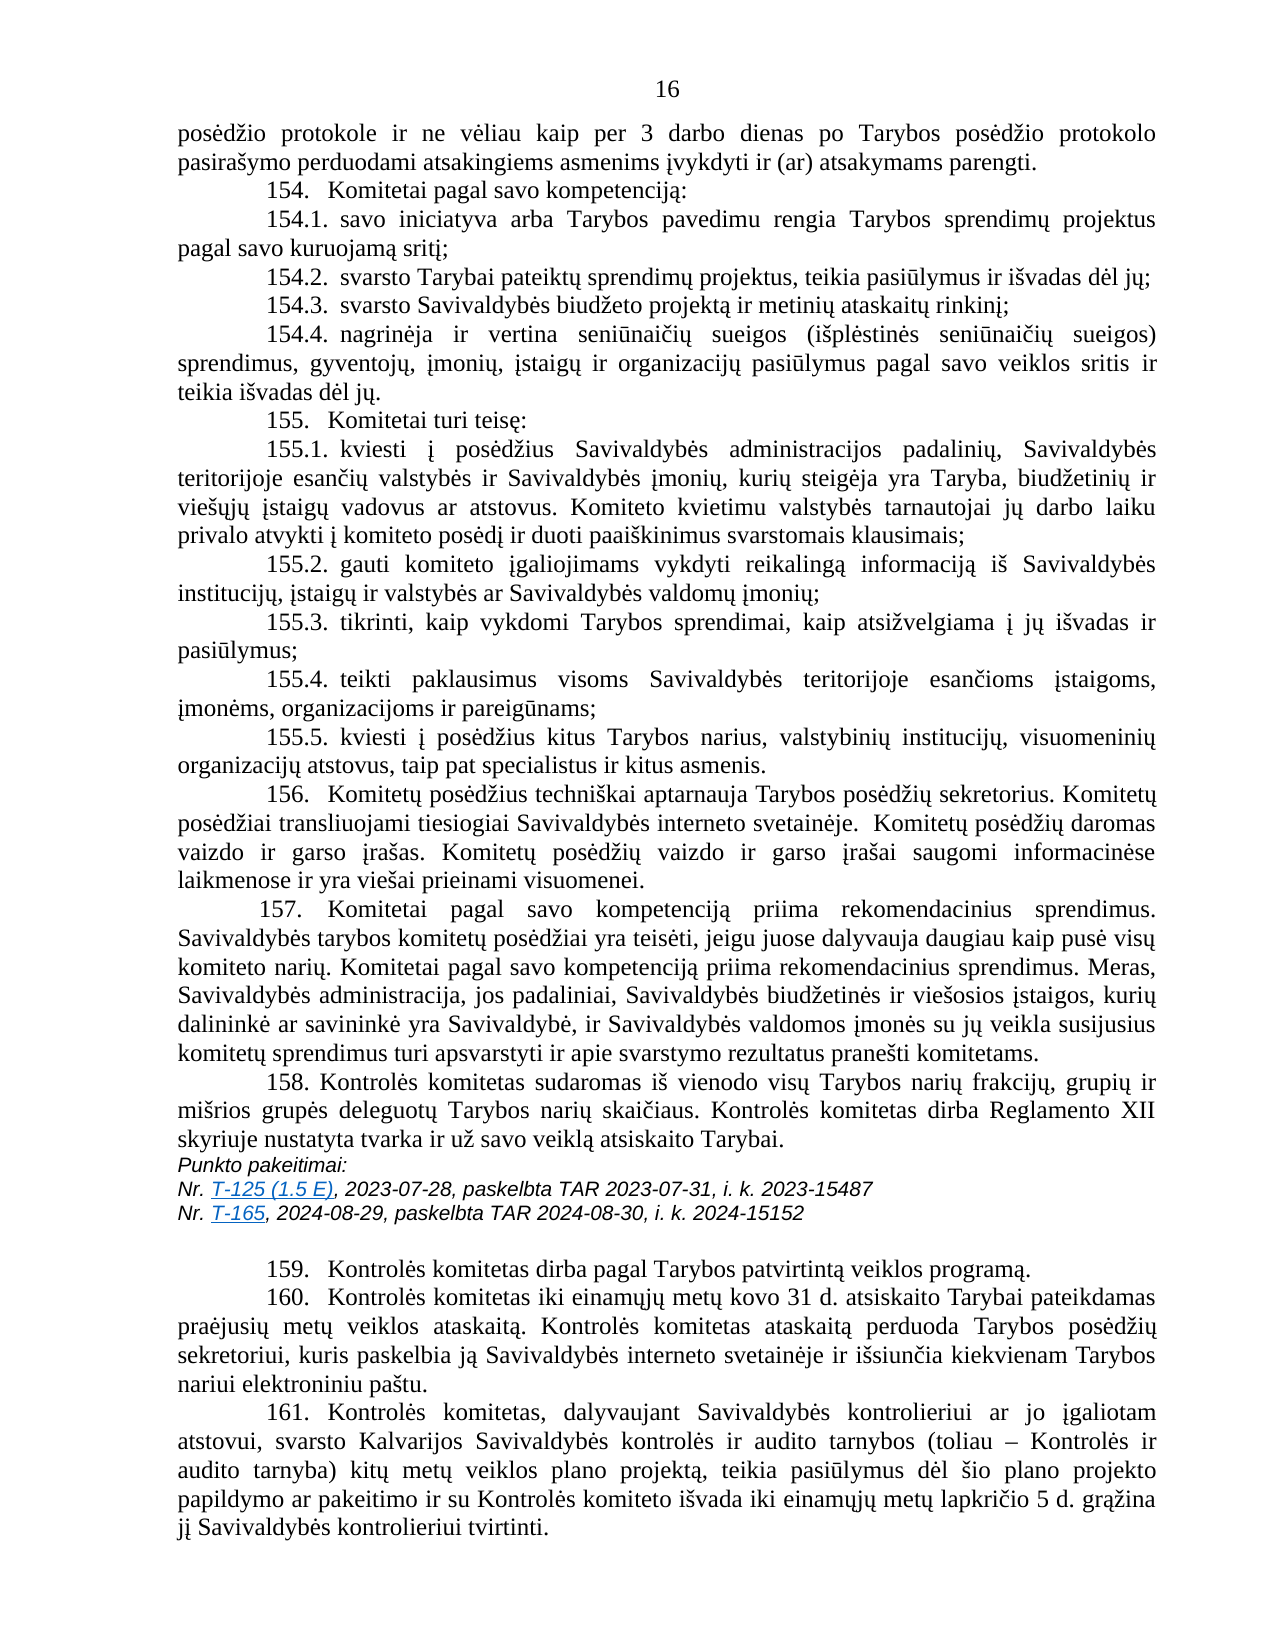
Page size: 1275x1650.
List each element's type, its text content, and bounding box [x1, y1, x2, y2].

text 155.2. gauti komiteto įgaliojimams vykdyti reikalingą informaciją iš Savivaldybės institucijų, įstaigų ir valstybės ar Savivaldybės valdomų įmonių; [177, 549, 1157, 607]
text 160. Kontrolės komitetas iki einamųjų metų kovo 31 d. atsiskaito Tarybai pateikdamas praėjusių metų veiklos ataskaitą. Kontrolės komitetas ataskaitą perduoda Tarybos posėdžių sekretoriui, kuris paskelbia ją Savivaldybės interneto svetainėje ir išsiunčia kiekvienam Tarybos nariui elektroniniu paštu. [177, 1282, 1157, 1397]
text 154.1. savo iniciatyva arba Tarybos pavedimu rengia Tarybos sprendimų projektus pagal savo kuruojamą sritį; [177, 204, 1157, 262]
text 158. Kontrolės komitetas sudaromas iš vienodo visų Tarybos narių frakcijų, grupių ir mišrios grupės deleguotų Tarybos narių skaičiaus. Kontrolės komitetas dirba Reglamento XII skyriuje nustatyta tvarka ir už savo veiklą atsiskaito Tarybai. [177, 1067, 1157, 1153]
text 157. Komitetai pagal savo kompetenciją priima rekomendacinius sprendimus. Savivaldybės tarybos komitetų posėdžiai yra teisėti, jeigu juose dalyvauja daugiau kaip pusė visų komiteto narių. Komitetai pagal savo kompetenciją priima rekomendacinius sprendimus. Meras, Savivaldybės administracija, jos padaliniai, Savivaldybės biudžetinės ir viešosios įstaigos, kurių dalininkė ar savininkė yra Savivaldybė, ir Savivaldybės valdomos įmonės su jų veikla susijusius komitetų sprendimus turi apsvarstyti ir apie svarstymo rezultatus pranešti komitetams. [177, 894, 1157, 1067]
text 155.3. tikrinti, kaip vykdomi Tarybos sprendimai, kaip atsižvelgiama į jų išvadas ir pasiūlymus; [177, 607, 1157, 664]
text 155.1. kviesti į posėdžius Savivaldybės administracijos padalinių, Savivaldybės teritorijoje esančių valstybės ir Savivaldybės įmonių, kurių steigėja yra Taryba, biudžetinių ir viešųjų įstaigų vadovus ar atstovus. Komiteto kvietimu valstybės tarnautojai jų darbo laiku privalo atvykti į komiteto posėdį ir duoti paaiškinimus svarstomais klausimais; [177, 434, 1157, 549]
text 159. Kontrolės komitetas dirba pagal Tarybos patvirtintą veiklos programą. [177, 1254, 1157, 1282]
text 154. Komitetai pagal savo kompetenciją: [177, 176, 1157, 204]
text Nr. T-125 (1.5 E), 2023-07-28, paskelbta TAR 2023-07-31, i. k. 2023-15487 [177, 1177, 1157, 1201]
text 161. Kontrolės komitetas, dalyvaujant Savivaldybės kontrolieriui ar jo įgaliotam atstovui, svarsto Kalvarijos Savivaldybės kontrolės ir audito tarnybos (toliau – Kontrolės ir audito tarnyba) kitų metų veiklos plano projektą, teikia pasiūlymus dėl šio plano projekto papildymo ar pakeitimo ir su Kontrolės komiteto išvada iki einamųjų metų lapkričio 5 d. grąžina jį Savivaldybės kontrolieriui tvirtinti. [177, 1397, 1157, 1541]
text Punkto pakeitimai: [177, 1153, 1157, 1177]
text 154.4. nagrinėja ir vertina seniūnaičių sueigos (išplėstinės seniūnaičių sueigos) sprendimus, gyventojų, įmonių, įstaigų ir organizacijų pasiūlymus pagal savo veiklos sritis ir teikia išvadas dėl jų. [177, 319, 1157, 406]
text 155. Komitetai turi teisę: [177, 406, 1157, 434]
text 154.2. svarsto Tarybai pateiktų sprendimų projektus, teikia pasiūlymus ir išvadas dėl jų; [177, 262, 1157, 291]
text Nr. T-165, 2024-08-29, paskelbta TAR 2024-08-30, i. k. 2024-15152 [177, 1201, 1157, 1225]
text 154.3. svarsto Savivaldybės biudžeto projektą ir metinių ataskaitų rinkinį; [177, 291, 1157, 319]
text 155.5. kviesti į posėdžius kitus Tarybos narius, valstybinių institucijų, visuomeninių organizacijų atstovus, taip pat specialistus ir kitus asmenis. [177, 722, 1157, 779]
text 156. Komitetų posėdžius techniškai aptarnauja Tarybos posėdžių sekretorius. Komitetų posėdžiai transliuojami tiesiogiai Savivaldybės interneto svetainėje. Komitetų posėdžių daromas vaizdo ir garso įrašas. Komitetų posėdžių vaizdo ir garso įrašai saugomi informacinėse laikmenose ir yra viešai prieinami visuomenei. [177, 779, 1157, 894]
text posėdžio protokole ir ne vėliau kaip per 3 darbo dienas po Tarybos posėdžio protokolo pasirašymo perduodami atsakingiems asmenims įvykdyti ir (ar) atsakymams parengti. [177, 118, 1157, 176]
text 155.4. teikti paklausimus visoms Savivaldybės teritorijoje esančioms įstaigoms, įmonėms, organizacijoms ir pareigūnams; [177, 664, 1157, 722]
